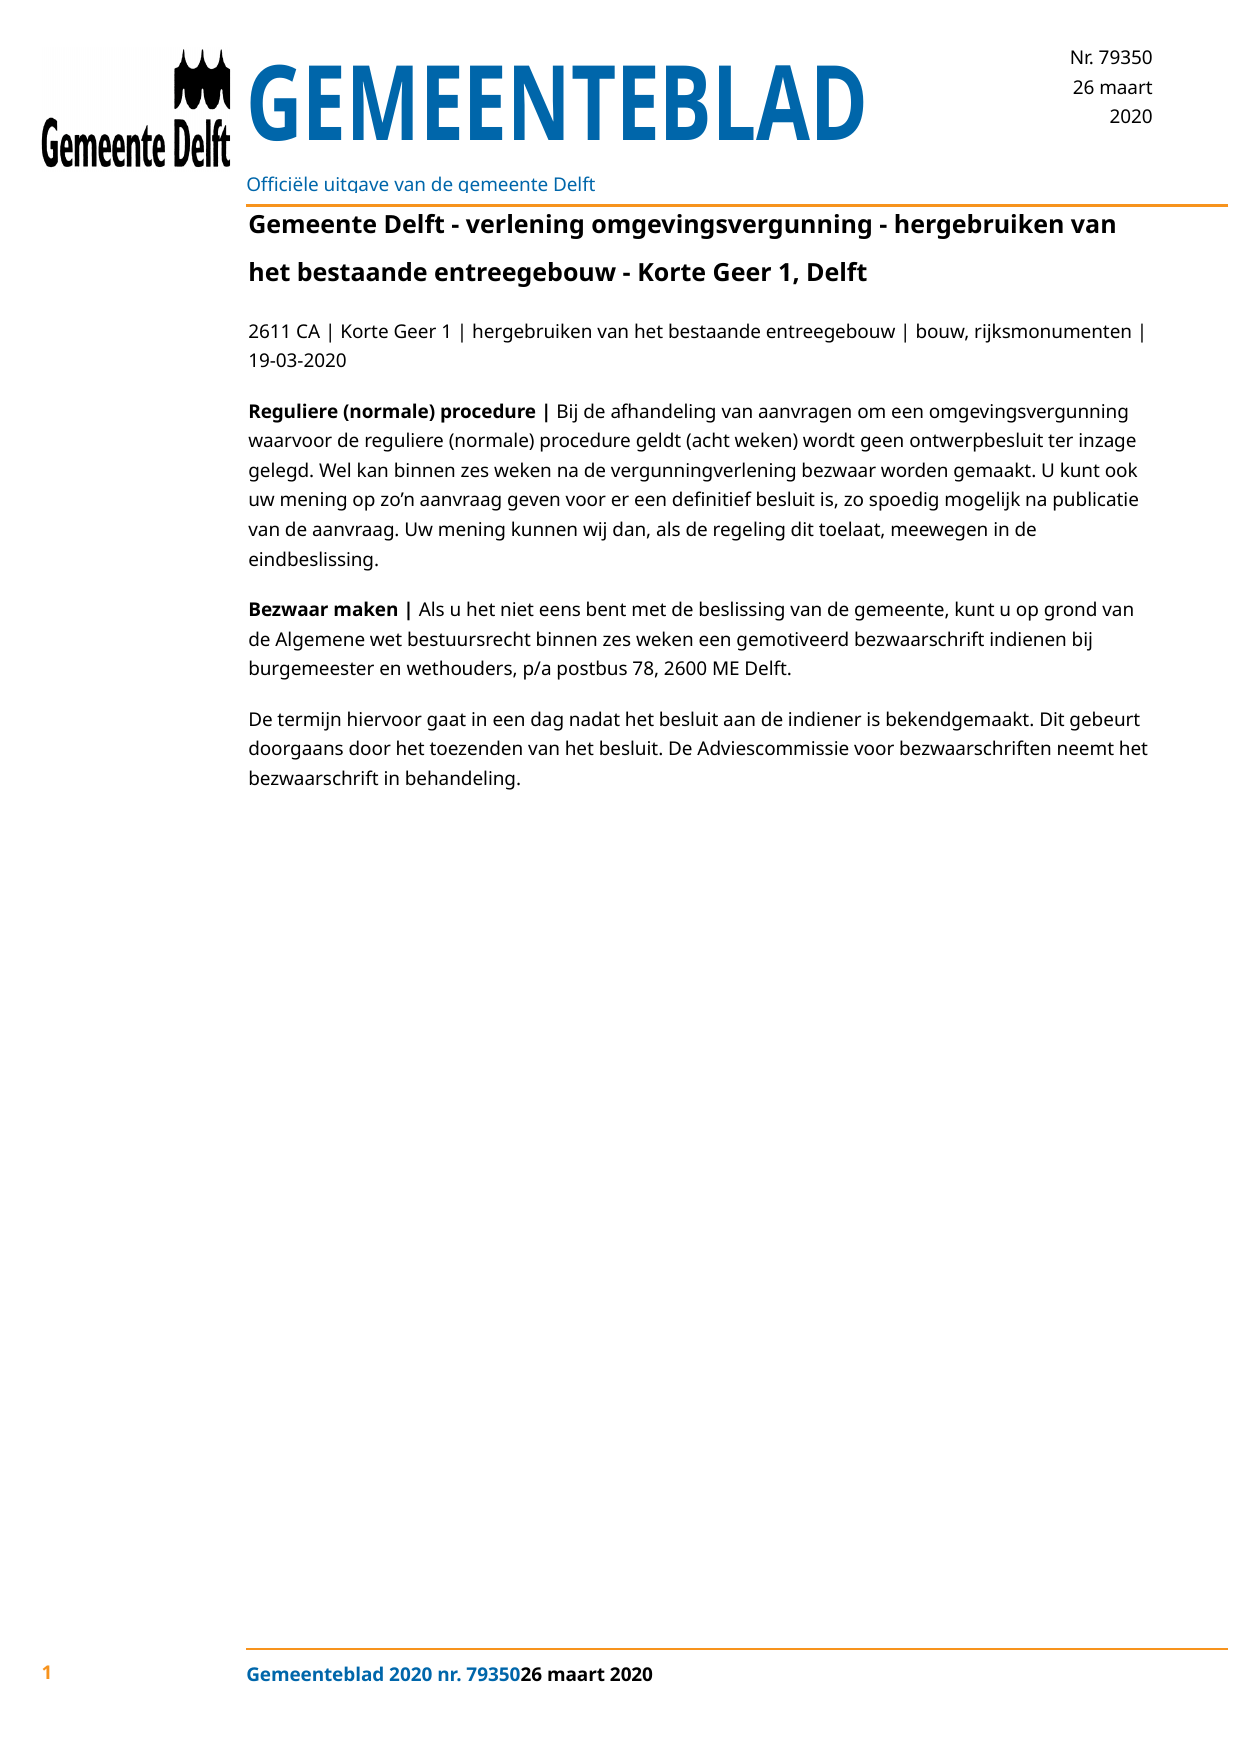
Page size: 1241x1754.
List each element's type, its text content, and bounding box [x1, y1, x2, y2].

text Bezwaar maken | Als u het niet eens bent met de beslissing van de gemeente, kunt u op grond van de Algemene wet bestuursrecht binnen zes weken een gemotiveerd bezwaarschrift indienen bij burgemeester en wethouders, p/a postbus 78, 2600 ME Delft. [248, 596, 1152, 681]
text Reguliere (normale) procedure | Bij de afhandeling van aanvragen om een omgevingsvergunning waarvoor de reguliere (normale) procedure geldt (acht weken) wordt geen ontwerpbesluit ter inzage gelegd. Wel kan binnen zes weken na de vergunningverlening bezwaar worden gemaakt. U kunt ook uw mening op zo’n aanvraag geven voor er een definitief besluit is, zo spoedig mogelijk na publicatie van de aanvraag. Uw mening kunnen wij dan, als de regeling dit toelaat, meewegen in de eindbeslissing. [248, 398, 1152, 572]
text 2611 CA | Korte Geer 1 | hergebruiken van het bestaande entreegebouw | bouw, rijksmonumenten | 19-03-2020 [248, 318, 1152, 373]
text Gemeente Delft - verlening omgevingsvergunning - hergebruiken van het bestaande entreegebouw - Korte Geer 1, Delft [248, 207, 1152, 288]
text De termijn hiervoor gaat in een dag nadat het besluit aan de indiener is bekendgemaakt. Dit gebeurt doorgaans door het toezenden van het besluit. De Adviescommissie voor bezwaarschriften neemt het bezwaarschrift in behandeling. [248, 706, 1152, 791]
picture [41, 47, 231, 172]
